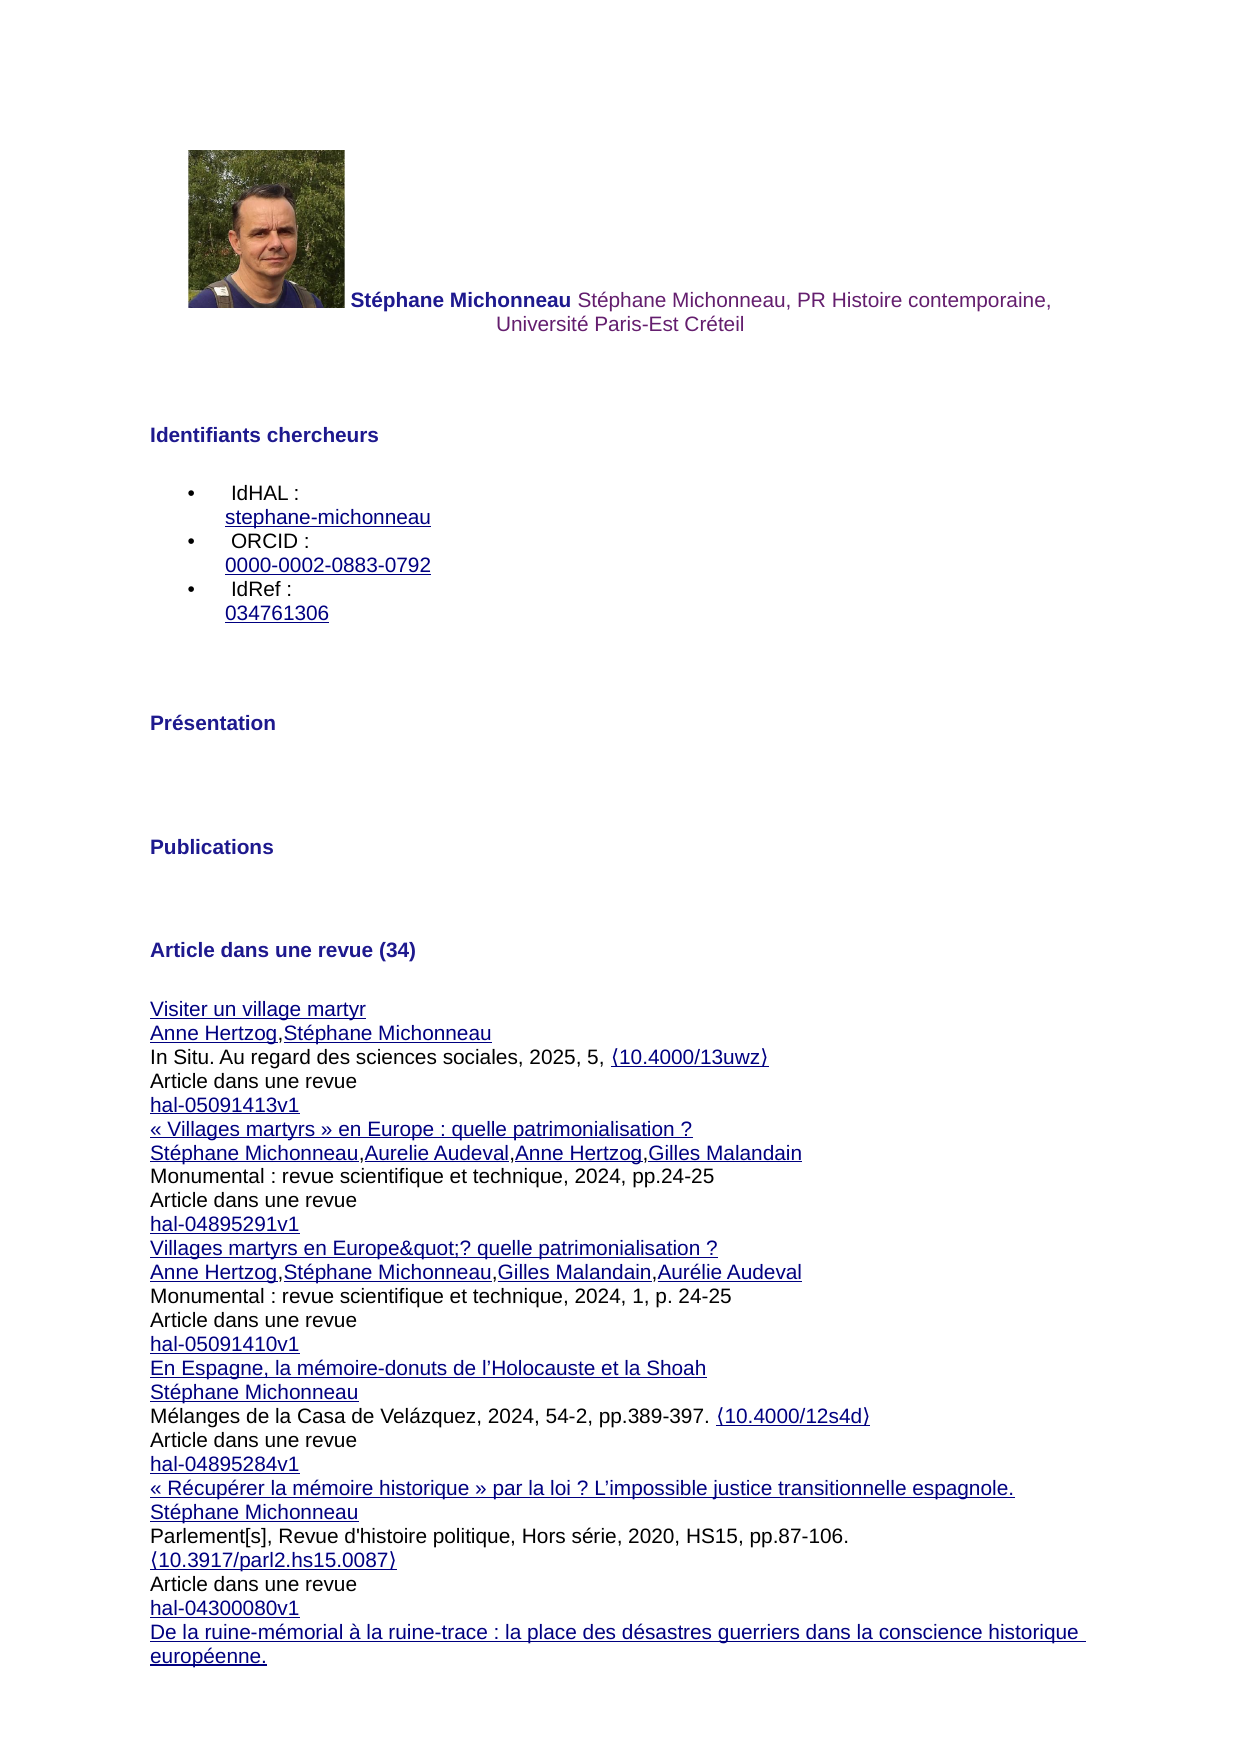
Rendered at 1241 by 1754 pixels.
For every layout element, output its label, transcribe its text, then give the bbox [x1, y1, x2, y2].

list stephane-michonneau [187, 505, 1090, 529]
table_cell En Espagne, la mémoire-donuts de l’Holocauste et la Shoah Stéphane Michonneau Mélanges de la Casa de Velázquez, 2024, 54-2, pp.389-397. ⟨10.4000/12s4d⟩ Article dans une revue hal-04895284v1 [150, 1356, 1090, 1476]
list 0000-0002-0883-0792 [187, 553, 1090, 577]
table_cell « Récupérer la mémoire historique » par la loi ? L’impossible justice transitionnelle espagnole. Stéphane Michonneau Parlement[s], Revue d'histoire politique, Hors série, 2020, HS15, pp.87-106. ⟨10.3917/parl2.hs15.0087⟩ Article dans une revue hal-04300080v1 [150, 1476, 1090, 1619]
subtitle Stéphane Michonneau Stéphane Michonneau, PR Histoire contemporaine, Université Paris-Est Créteil [150, 150, 1090, 336]
subtitle Identifiants chercheurs [150, 423, 1090, 447]
picture [188, 150, 345, 308]
list IdHAL : [187, 481, 1090, 505]
list ORCID : [187, 529, 1090, 553]
table_header Visiter un village martyr Anne Hertzog,Stéphane Michonneau In Situ. Au regard des sciences sociales, 2025, 5, ⟨10.4000/13uwz⟩ Article dans une revue hal-05091413v1 [150, 997, 1090, 1116]
subtitle Présentation [150, 711, 1090, 735]
table_cell « Villages martyrs » en Europe : quelle patrimonialisation ? Stéphane Michonneau,Aurelie Audeval,Anne Hertzog,Gilles Malandain Monumental : revue scientifique et technique, 2024, pp.24-25 Article dans une revue hal-04895291v1 [150, 1116, 1090, 1236]
table_cell Villages martyrs en Europe&quot;? quelle patrimonialisation ? Anne Hertzog,Stéphane Michonneau,Gilles Malandain,Aurélie Audeval Monumental : revue scientifique et technique, 2024, 1, p. 24-25 Article dans une revue hal-05091410v1 [150, 1236, 1090, 1356]
list 034761306 [187, 601, 1090, 625]
list IdRef : [187, 577, 1090, 601]
subtitle Publications [150, 835, 1090, 859]
table_cell De la ruine-mémorial à la ruine-trace : la place des désastres guerriers dans la conscience historique européenne. [150, 1620, 1090, 1667]
subtitle Article dans une revue (34) [150, 938, 1090, 962]
